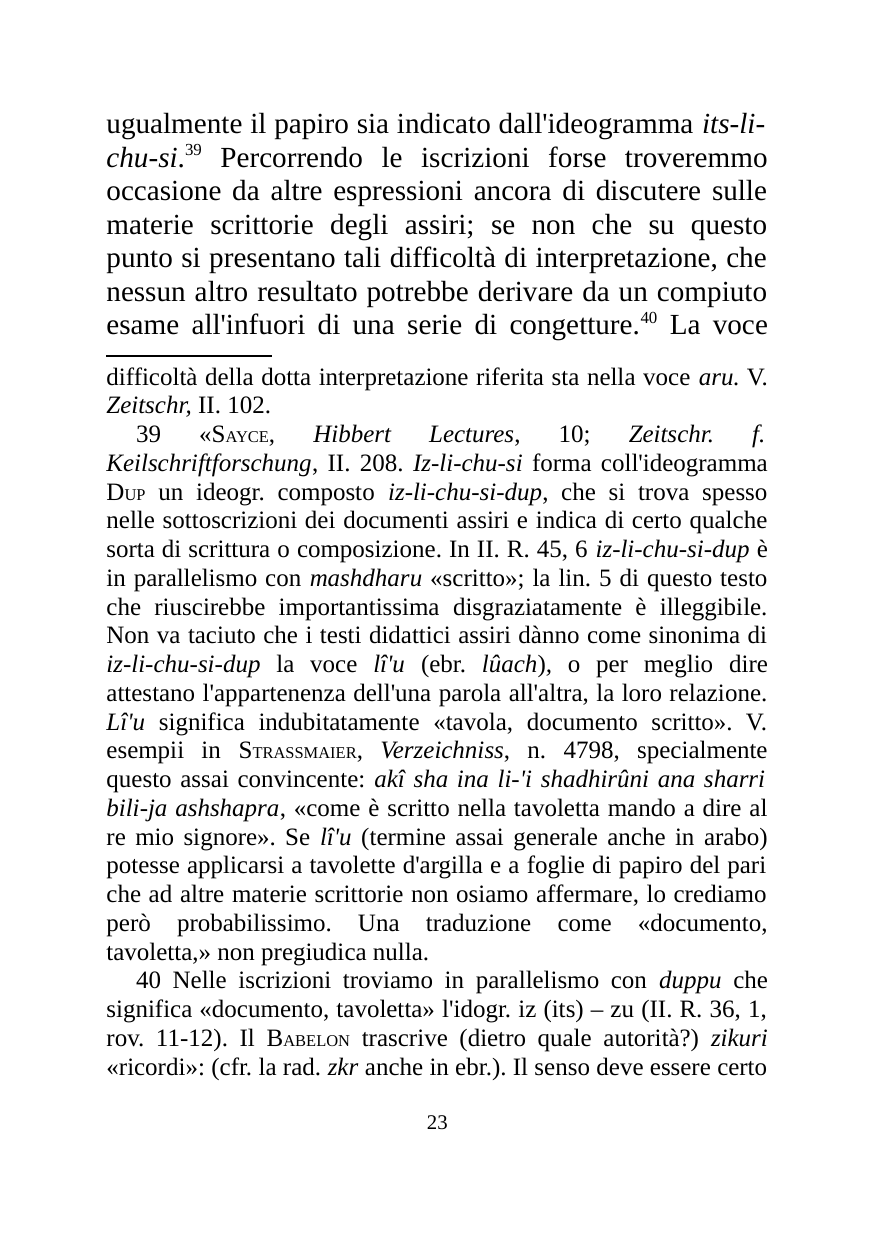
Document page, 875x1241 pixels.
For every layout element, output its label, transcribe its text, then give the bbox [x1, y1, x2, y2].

text difficoltà della dotta interpretazione riferita sta nella voce aru. V. Zeitschr, II. 102. [106, 362, 768, 419]
text Nelle iscrizioni troviamo in parallelismo con duppu che significa «documento, tavoletta» l'idogr. iz (its) – zu (II. R. 36, 1, rov. 11-12). Il Babelon trascrive (dietro quale autorità?) zikuri «ricordi»: (cfr. la rad. zkr anche in ebr.). Il senso deve essere certo [106, 965, 768, 1080]
text «Sayce, Hibbert Lectures, 10; Zeitschr. f. Keilschriftforschung, II. 208. Iz-li-chu-si forma coll'ideogramma Dup un ideogr. composto iz-li-chu-si-dup, che si trova spesso nelle sottoscrizioni dei documenti assiri e indica di certo qualche sorta di scrittura o composizione. In II. R. 45, 6 iz-li-chu-si-dup è in parallelismo con mashdharu «scritto»; la lin. 5 di questo testo che riuscirebbe importantissima disgraziatamente è illeggibile. Non va taciuto che i testi didattici assiri dànno come sinonima di iz-li-chu-si-dup la voce lî'u (ebr. lûach), o per meglio dire attestano l'appartenenza dell'una parola all'altra, la loro relazione. Lî'u significa indubitatamente «tavola, documento scritto». V. esempii in Strassmaier, Verzeichniss, n. 4798, specialmente questo assai convincente: akî sha ina li-'i shadhirûni ana sharri bili-ja ashshapra, «come è scritto nella tavoletta mando a dire al re mio signore». Se lî'u (termine assai generale anche in arabo) potesse applicarsi a tavolette d'argilla e a foglie di papiro del pari che ad altre materie scrittorie non osiamo affermare, lo crediamo però probabilissimo. Una traduzione come «documento, tavoletta,» non pregiudica nulla. [106, 419, 768, 965]
text VI. Prima di vedere un po' più da vicino che cosa fossero queste biblioteche di Ninive sotto Sardanapalo (Asurbanipal), occorrono due parole intorno ai materiali della scrittura in Assiria e in Babilonia. Il principale (o per dir meglio quello che noi esclusivamente conosciamo) fu l'argilla, ricordata anche dai classici come materia scrittoria. Sembra strano che il papiro fino ad oggi non ci abbia dato saggi di scrittura cuneiforme; perchè antiche relazioni corsero fra l'Egitto e la Mesopotamia, e una serie di lettere scoperte ultimamente a Tell-el-Amarna le attestano. Ma per ammissibile che sia la speranza del Sayce di ritrovare ora in seguito alle esplorazioni di Tell-el-Amarna papiri in scrittura cuneiforme, la loro esistenza può argomentarsi appena da indizii. Il bassorilievo più volte citato dagli eruditi rappresentante la capitolazione d'una fortezza intorno a cui, fra le altre figure, un eunuco sembra scrivere sopra una pelle o un papiro non manca di importanza; alcune espressioni con cui si vorrebbe indicato il papiro nei testi cuneiformi le riferiamo però con ogni riserva. Il Sayce opina che una voce assira pisannu significhi «papiro», scritta coll'ideogramma Shit o Rit, (negli Assyrische Lesestücke di F. Delitzsch pag. 20, n. 168); pensa ancora che la voce aru sia stata usata dagli assiri nel senso di papiro scritto, e che ugualmente il papiro sia indicato dall'ideogramma its-li-chu-si. Percorrendo le iscrizioni forse troveremmo occasione da altre espressioni ancora di discutere sulle materie scrittorie degli assiri; se non che su questo punto si presentano tali difficoltà di interpretazione, che nessun altro resultato potrebbe derivare da un compiuto esame all'infuori di una serie di congetture. La voce che non lascia luogo a dubbii e che si usò per significare in generale «documento scritto, tavoletta» è duppu; nota ai più mediocri cultori degli studii assiri dacchè l'Oppert intitolò una sua opera grammaticale duppe lisan assur cioè: «tavole, documenti della lingua d'Assur». La forma aramaica corrispondente a duppu (pl. duppâni e duppâti) giustifica questa lettura, sebbene in suo luogo i monumenti assiri diano tuppu lezione preferita da taluni. Nella trascrizione è lecito adoperare indifferentemente le due forme, come altresì dupsarru e tupsarru, «lo scriba»; termine generale con cui si designavano non soltanto gli scrittori dei mattoni ma ancora gli incisori di caratteri sulle gemme e dei cilindri. Dupsarrûtu poi (o tupsarrûtu) l'astratto formato da questo sostantivo, importa propriamente «arte dello scrivere» e anche «complesso, quantità di documenti scritti». [106, 106, 768, 341]
